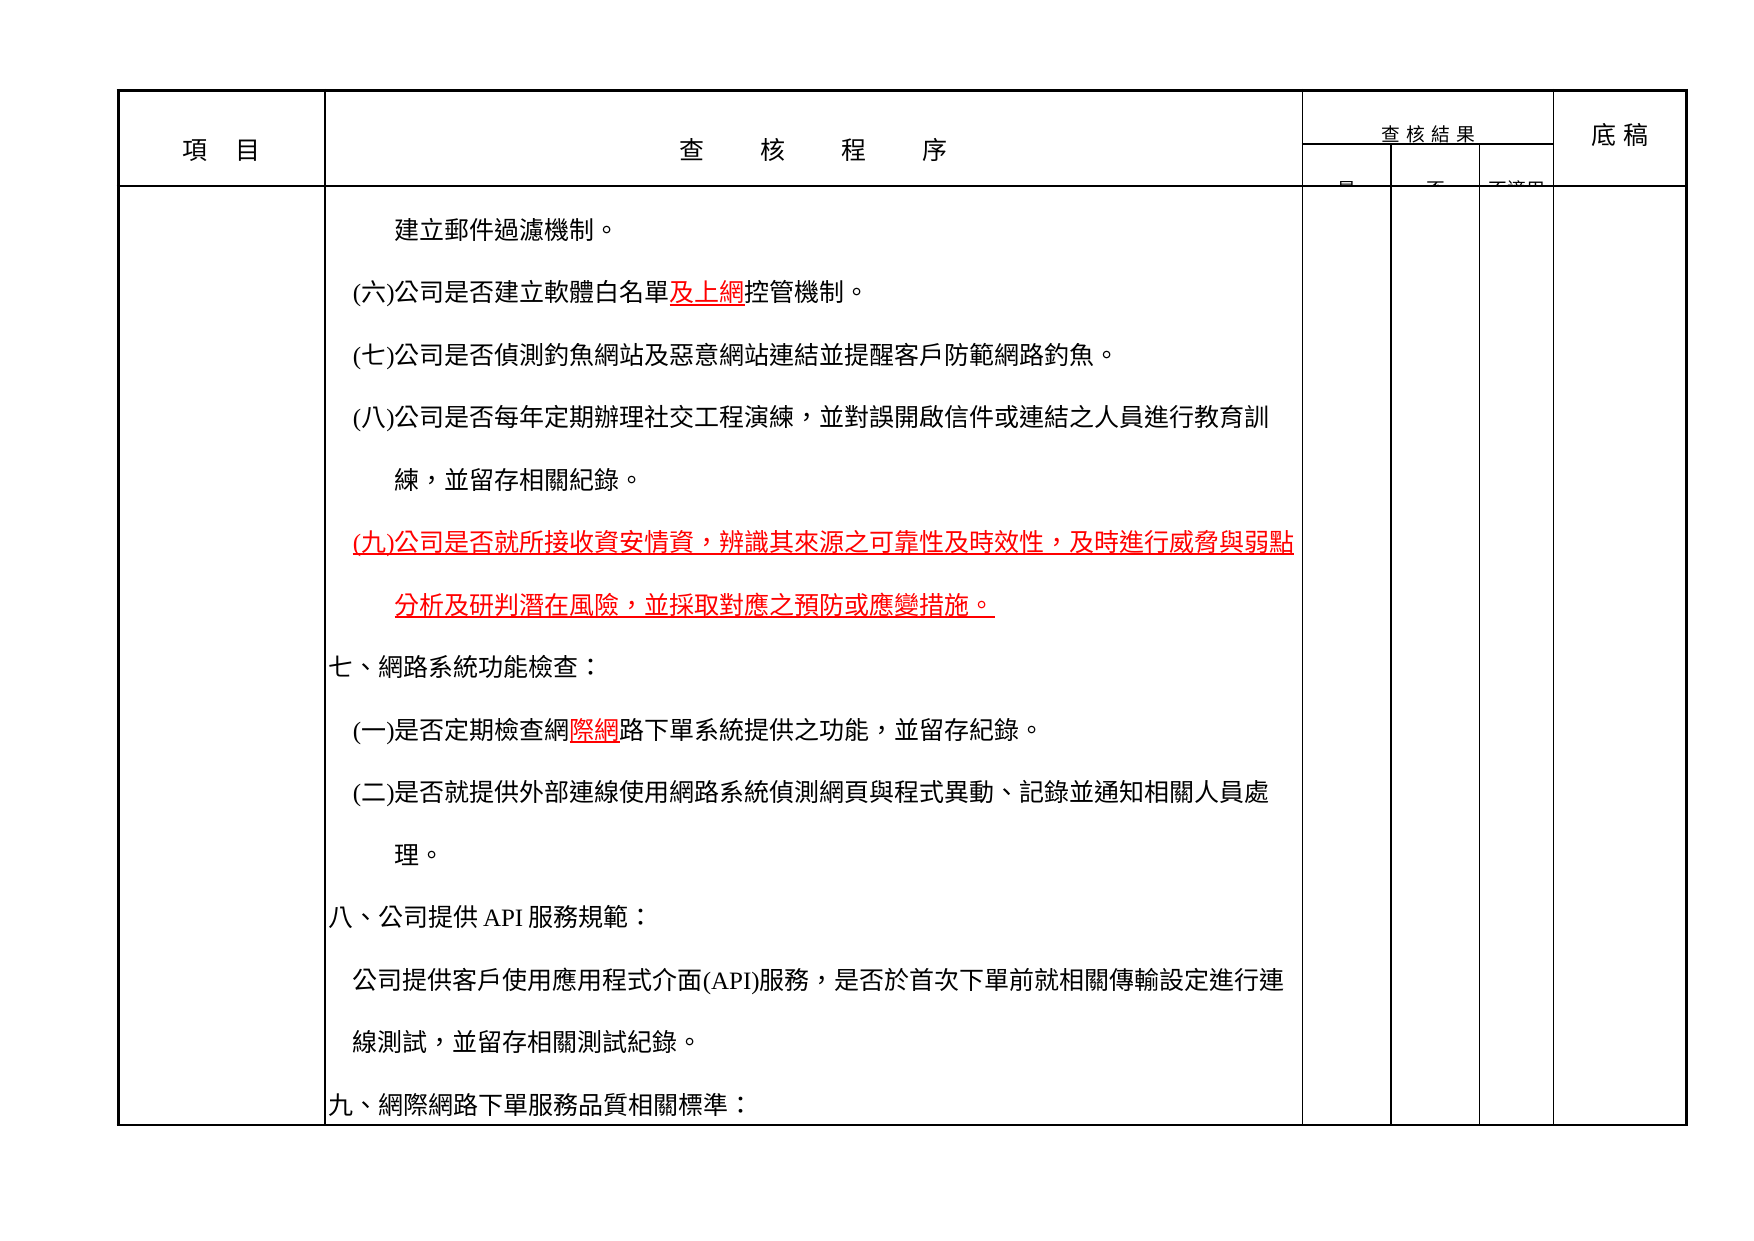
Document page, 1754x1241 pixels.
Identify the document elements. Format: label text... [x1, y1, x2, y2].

table_cell 建立郵件過濾機制。 (六)公司是否建立軟體白名單及上網控管機制。 (七)公司是否偵測釣魚網站及惡意網站連結並提醒客戶防範網路釣魚。 (八)公司是否每年定期辦理社交工程演練，並對誤開啟信件或連結之人員進行教育訓練，並留存相關紀錄。 (九)公司是否就所接收資安情資，辨識其來源之可靠性及時效性，及時進行威脅與弱點分析及研判潛在風險，並採取對應之預防或應變措施。 七、網路系統功能檢查： (一)是否定期檢查網際網路下單系統提供之功能，並留存紀錄。 (二)是否就提供外部連線使用網路系統偵測網頁與程式異動、記錄並通知相關人員處理。 八、公司提供API服務規範： 公司提供客戶使用應用程式介面(API)服務，是否於首次下單前就相關傳輸設定進行連線測試，並留存相關測試紀錄。 九、網際網路下單服務品質相關標準： [326, 187, 1302, 1124]
table_header 查 核 程 序 [326, 92, 1302, 185]
table_header 底稿 索引 [1554, 92, 1685, 185]
table_cell 是 [1303, 145, 1390, 185]
table_cell [1392, 187, 1479, 1124]
table_cell [1303, 187, 1390, 1124]
table_header 項 目 [120, 92, 324, 185]
table_cell 否 [1392, 145, 1479, 185]
table_cell [1554, 187, 1685, 1124]
table_cell [1480, 187, 1553, 1124]
table_cell [120, 187, 324, 1124]
table_cell 不適用 [1480, 145, 1553, 185]
table_header 查核結果 [1303, 92, 1553, 143]
